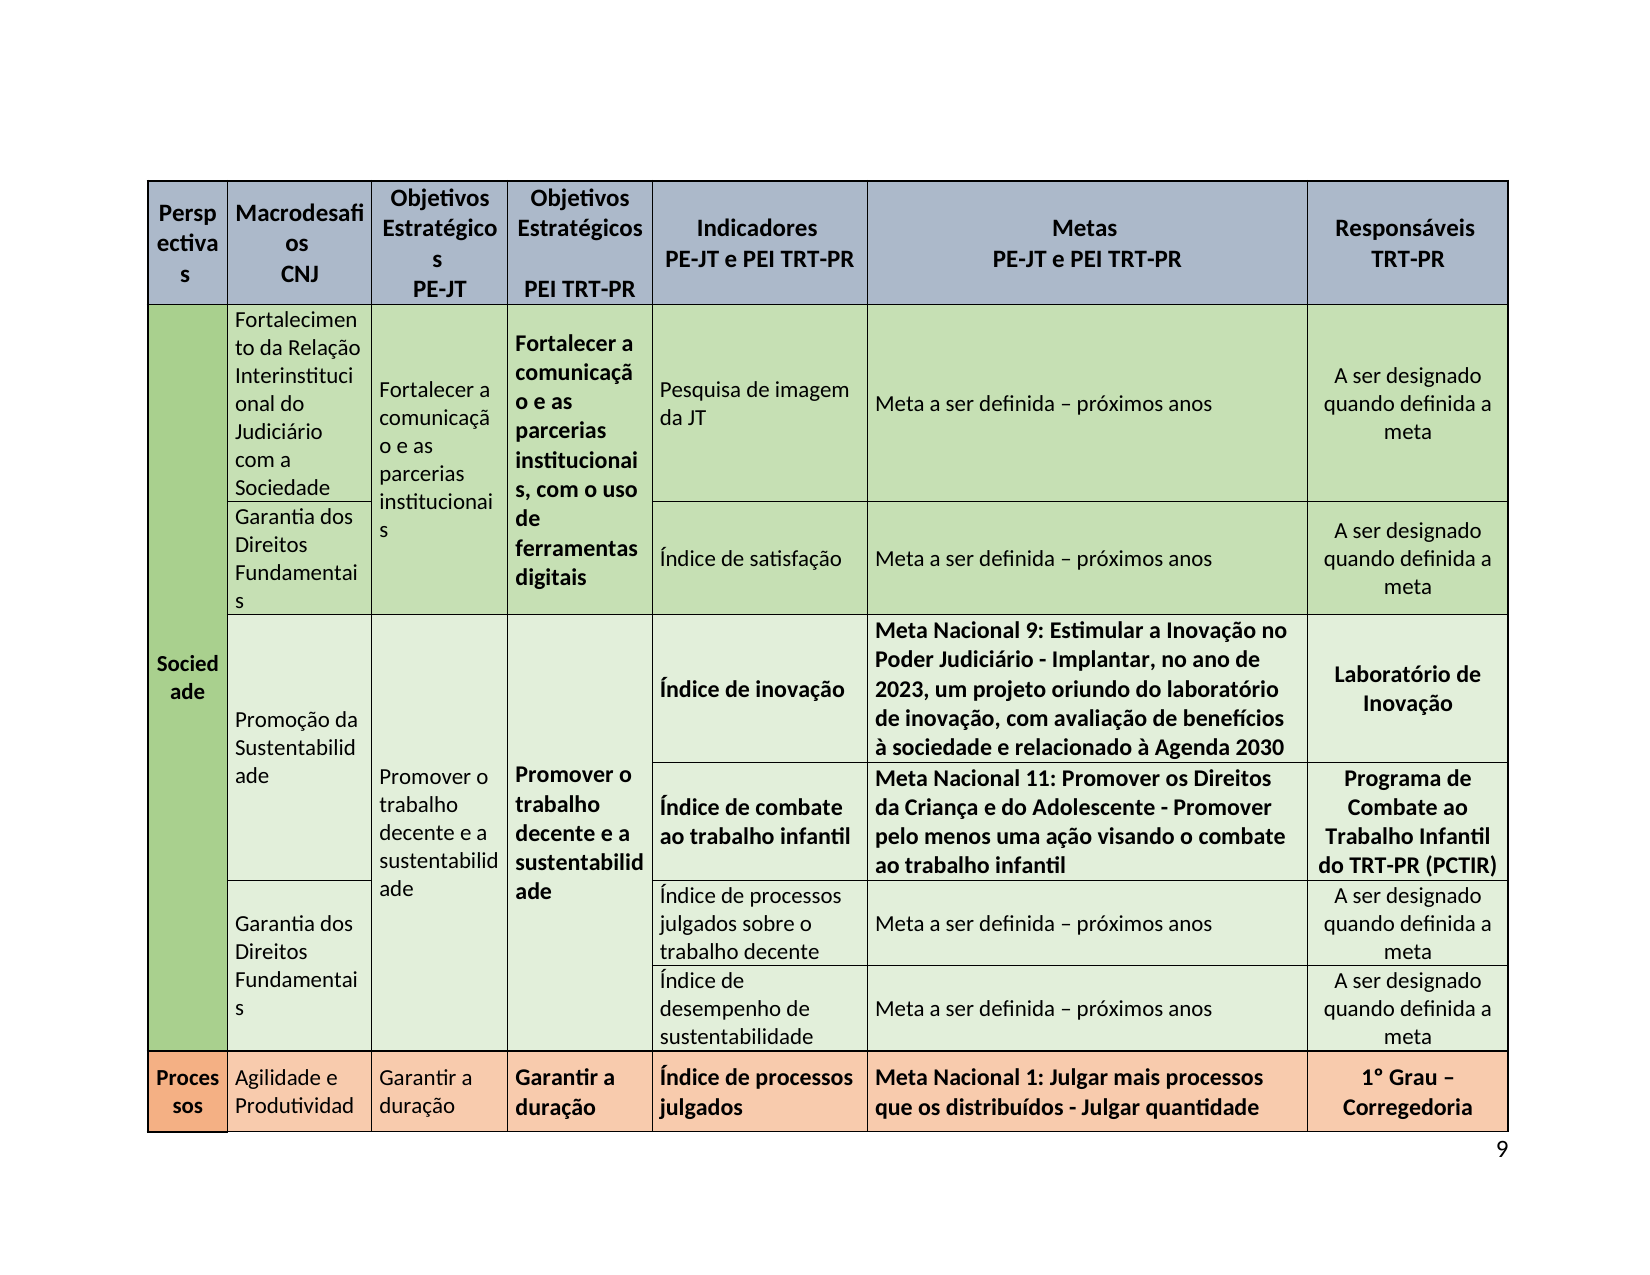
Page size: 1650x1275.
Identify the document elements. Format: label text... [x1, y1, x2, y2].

table_cell Agilidade e Produtividad [228, 1052, 371, 1131]
table_cell A ser designado quando definida a meta [1308, 881, 1507, 965]
table_cell Garantir a duração [372, 1052, 507, 1131]
table_cell Índice de combate ao trabalho infantil [653, 763, 867, 880]
table_cell Índice de inovação [653, 615, 867, 762]
table_cell Objetivos Estratégicos PE-JT [372, 182, 507, 304]
table_header [148, 75, 1508, 180]
table_cell Metas PE-JT e PEI TRT-PR [868, 182, 1307, 304]
table_cell Objetivos Estratégicos PEI TRT-PR [508, 182, 652, 304]
table_cell Promover o trabalho decente e a sustentabilidade [508, 615, 652, 1050]
table_cell Pesquisa de imagem da JT [653, 305, 867, 501]
table_cell Responsáveis TRT-PR [1308, 182, 1507, 304]
table_cell Garantir a duração [508, 1052, 652, 1131]
table_cell Fortalecimento da Relação Interinstitucional do Judiciário com a Sociedade [228, 305, 371, 501]
table_cell Índice de desempenho de sustentabilidade [653, 966, 867, 1050]
table_cell Meta a ser definida – próximos anos [868, 305, 1307, 501]
table_cell Garantia dos Direitos Fundamentais [228, 502, 371, 614]
table_cell Índice de satisfação [653, 502, 867, 614]
table_cell Meta Nacional 11: Promover os Direitos da Criança e do Adolescente - Promover pelo menos uma ação visando o combate ao trabalho infantil [868, 763, 1307, 880]
table_cell Índice de processos julgados sobre o trabalho decente [653, 881, 867, 965]
table_cell Programa de Combate ao Trabalho Infantil do TRT-PR (PCTIR) [1308, 763, 1507, 880]
table_cell A ser designado quando definida a meta [1308, 502, 1507, 614]
table_cell A ser designado quando definida a meta [1308, 305, 1507, 501]
table_cell Fortalecer a comunicação e as parcerias institucionais [372, 305, 507, 614]
table_cell Fortalecer a comunicação e as parcerias institucionais, com o uso de ferramentas digitais [508, 305, 652, 614]
table_cell Macrodesafios CNJ [228, 182, 371, 304]
table_cell Processos [149, 1052, 227, 1131]
table_cell Garantia dos Direitos Fundamentais [228, 881, 371, 1050]
table_cell Meta Nacional 9: Estimular a Inovação no Poder Judiciário - Implantar, no ano de 2023, um projeto oriundo do laboratório de inovação, com avaliação de benefícios à sociedade e relacionado à Agenda 2030 [868, 615, 1307, 762]
table_cell Meta a ser definida – próximos anos [868, 502, 1307, 614]
table_cell Promoção da Sustentabilidade [228, 615, 371, 880]
table_cell Meta a ser definida – próximos anos [868, 966, 1307, 1050]
table_cell Promover o trabalho decente e a sustentabilidade [372, 615, 507, 1050]
table_cell Perspectivas [149, 182, 227, 304]
table_cell 1º Grau – Corregedoria [1308, 1052, 1507, 1131]
table_cell Meta a ser definida – próximos anos [868, 881, 1307, 965]
table_cell A ser designado quando definida a meta [1308, 966, 1507, 1050]
table_cell Indicadores PE-JT e PEI TRT-PR [653, 182, 867, 304]
table_cell Meta Nacional 1: Julgar mais processos que os distribuídos - Julgar quantidade [868, 1052, 1307, 1131]
table_cell Laboratório de Inovação [1308, 615, 1507, 762]
table_cell Índice de processos julgados [653, 1052, 867, 1131]
table_cell Sociedade [149, 305, 227, 1050]
